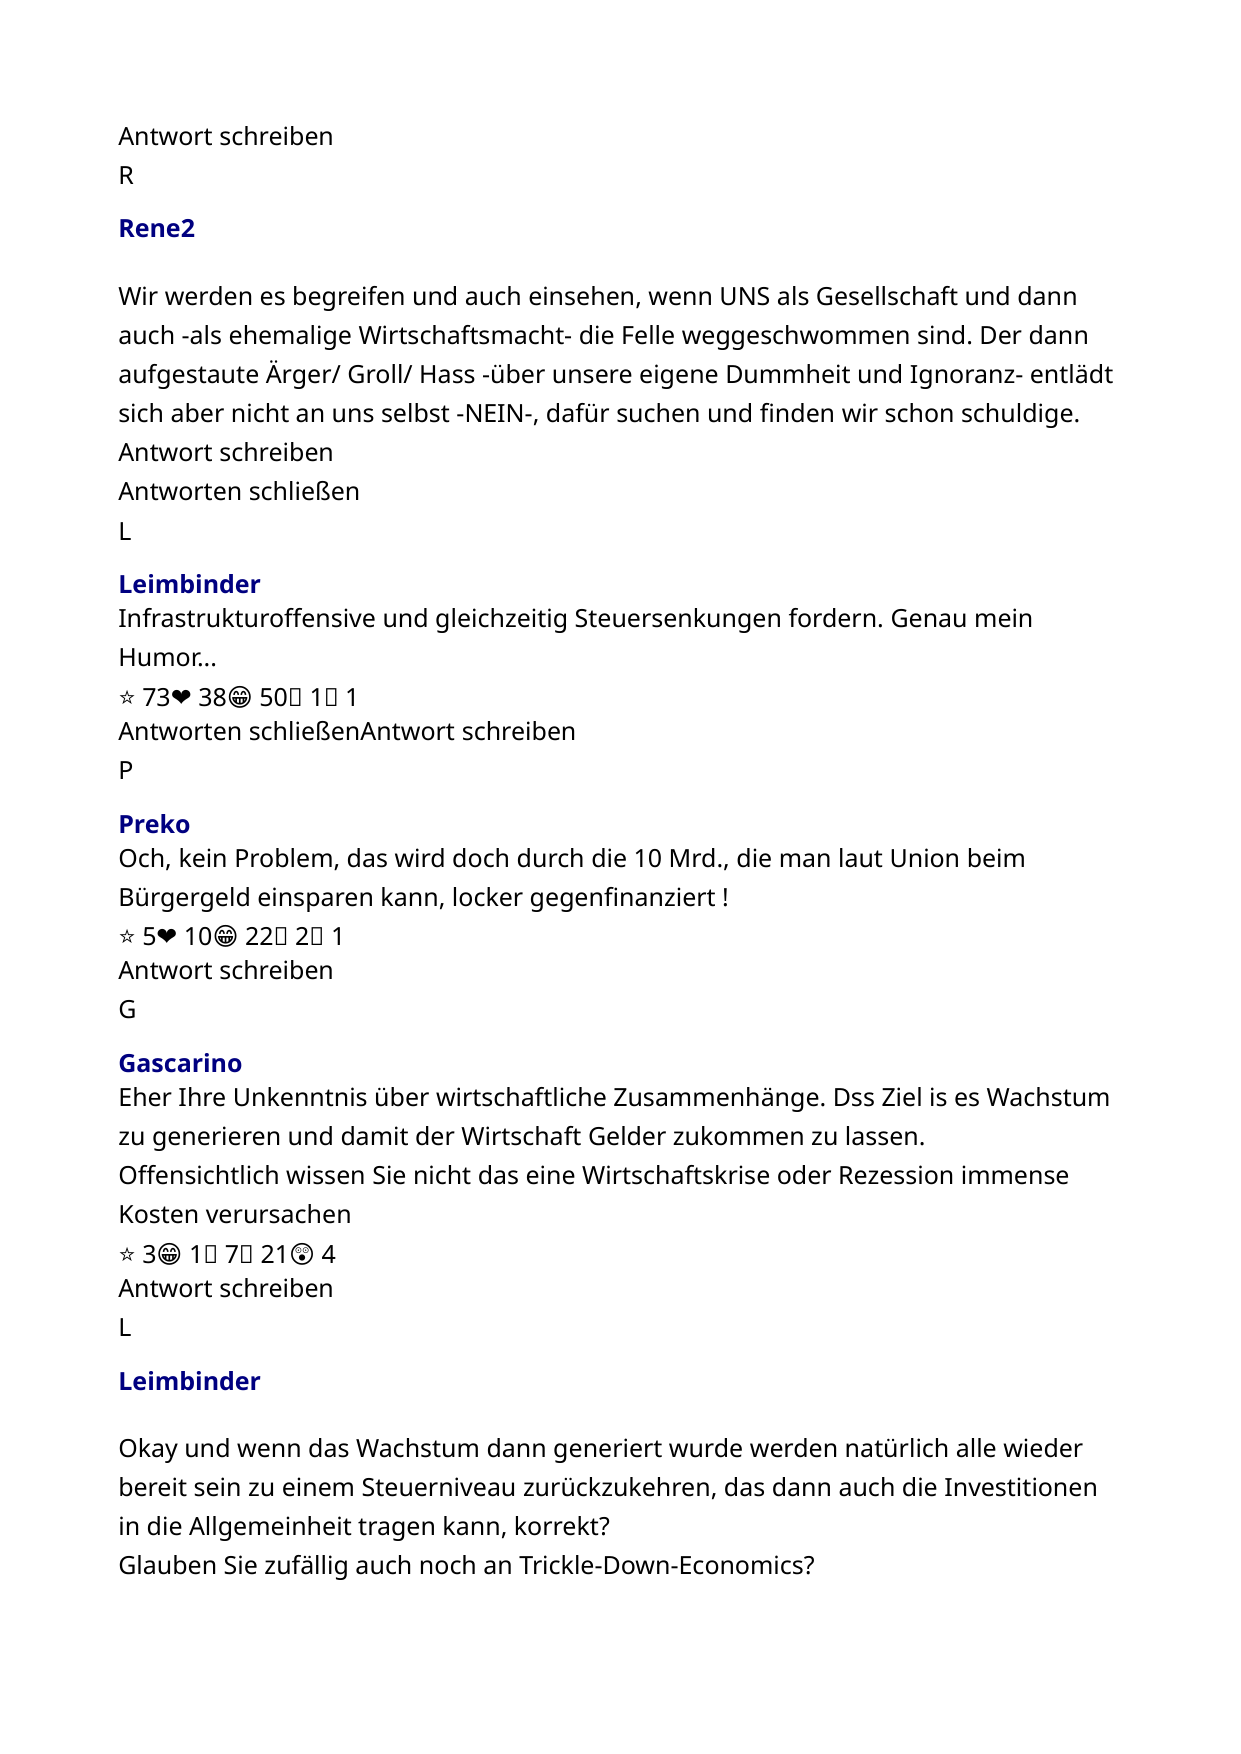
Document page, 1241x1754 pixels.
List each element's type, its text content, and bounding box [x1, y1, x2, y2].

subtitle Leimbinder [118, 1363, 1122, 1397]
text Infrastrukturoffensive und gleichzeitig Steuersenkungen fordern. Genau mein Humor... [118, 601, 1122, 674]
text Glauben Sie zufällig auch noch an Trickle-Down-Economics? [118, 1548, 1122, 1582]
text L [118, 1309, 1122, 1344]
text Antworten schließenAntwort schreiben [118, 713, 1122, 747]
text Eher Ihre Unkenntnis über wirtschaftliche Zusammenhänge. Dss Ziel is es Wachstum zu generieren und damit der Wirtschaft Gelder zukommen zu lassen. [118, 1080, 1122, 1153]
text Wir werden es begreifen und auch einsehen, wenn UNS als Gesellschaft und dann auch -als ehemalige Wirtschaftsmacht- die Felle weggeschwommen sind. Der dann aufgestaute Ärger/ Groll/ Hass -über unsere eigene Dummheit und Ignoranz- entlädt sich aber nicht an uns selbst -NEIN-, dafür suchen und finden wir schon schuldige. [118, 278, 1122, 430]
text Antwort schreiben [118, 435, 1122, 469]
text Antwort schreiben [118, 953, 1122, 987]
text P [118, 752, 1122, 787]
text ⭐️ 3😁 1🙁 7🤨 21😲 4 [118, 1236, 1122, 1270]
text Antworten schließen [118, 474, 1122, 508]
text R [118, 157, 1122, 191]
text L [118, 513, 1122, 547]
text Antwort schreiben [118, 1270, 1122, 1304]
subtitle Rene2 [118, 211, 1122, 245]
subtitle Gascarino [118, 1046, 1122, 1080]
text Offensichtlich wissen Sie nicht das eine Wirtschaftskrise oder Rezession immense Kosten verursachen [118, 1158, 1122, 1231]
subtitle Preko [118, 806, 1122, 840]
subtitle Leimbinder [118, 567, 1122, 601]
text ⭐️ 5❤️ 10😁 22🙁 2🤨 1 [118, 919, 1122, 953]
text Antwort schreiben [118, 118, 1122, 152]
text Och, kein Problem, das wird doch durch die 10 Mrd., die man laut Union beim Bürgergeld einsparen kann, locker gegenfinanziert ! [118, 840, 1122, 913]
text G [118, 992, 1122, 1026]
text ⭐️ 73❤️ 38😁 50🙁 1🤨 1 [118, 679, 1122, 713]
text Okay und wenn das Wachstum dann generiert wurde werden natürlich alle wieder bereit sein zu einem Steuerniveau zurückzukehren, das dann auch die Investitionen in die Allgemeinheit tragen kann, korrekt? [118, 1430, 1122, 1543]
